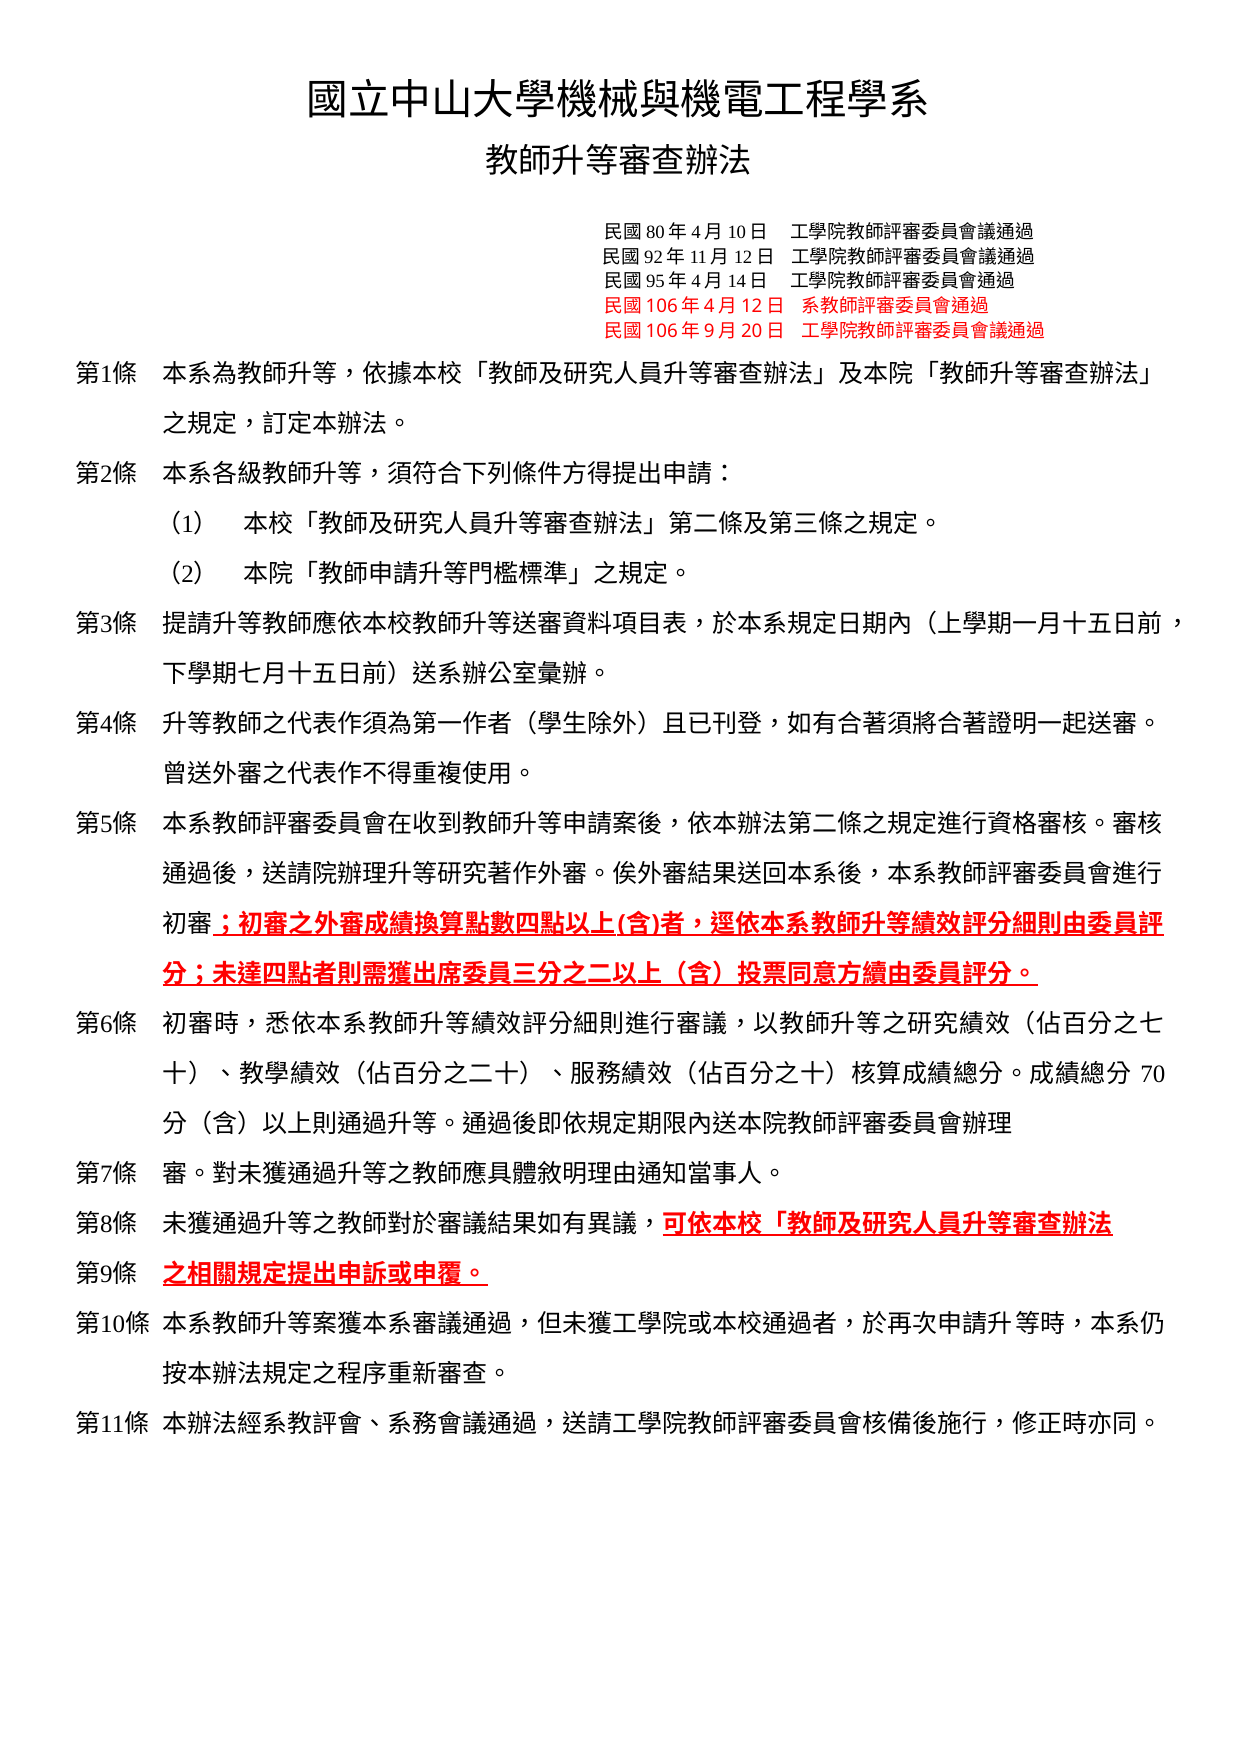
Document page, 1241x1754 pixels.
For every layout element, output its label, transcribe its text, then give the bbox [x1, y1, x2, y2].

text 民國106年4月12日 系教師評審委員會通過 [604, 293, 1165, 317]
list 本系教師升等案獲本系審議通過，但未獲工學院或本校通過者，於再次申請升等時，本系仍按本辦法規定之程序重新審查。 [75, 1292, 1165, 1392]
text 民國 92年 11月 12日 工學院教師評審委員會議通過 [597, 244, 1165, 268]
list 本辦法經系教評會、系務會議通過，送請工學院教師評審委員會核備後施行，修正時亦同。 [75, 1392, 1165, 1442]
text 民國106年9月20日 工學院教師評審委員會議通過 [604, 317, 1165, 342]
list 本系為教師升等，依據本校「教師及研究人員升等審查辦法」及本院「教師升等審查辦法」之規定，訂定本辦法。 [75, 342, 1165, 442]
list 初審時，悉依本系教師升等績效評分細則進行審議，以教師升等之研究績效（佔百分之七十）、教學績效（佔百分之二十）、服務績效（佔百分之十）核算成績總分。成績總分70分（含）以上則通過升等。通過後即依規定期限內送本院教師評審委員會辦理 [75, 992, 1165, 1142]
list 提請升等教師應依本校教師升等送審資料項目表，於本系規定日期內（上學期一月十五日前，下學期七月十五日前）送系辦公室彙辦。 [75, 592, 1165, 692]
list 本院「教師申請升等門檻標準」之規定。 [156, 542, 1165, 592]
list 審。對未獲通過升等之教師應具體敘明理由通知當事人。 [75, 1142, 1165, 1192]
text 國立中山大學機械與機電工程學系 [75, 75, 1161, 124]
list 升等教師之代表作須為第一作者（學生除外）且已刊登，如有合著須將合著證明一起送審。曾送外審之代表作不得重複使用。 [75, 692, 1165, 792]
list 本系各級教師升等，須符合下列條件方得提出申請： [75, 442, 1165, 492]
text 民國 95年 4月 14日 工學院教師評審委員會通過 [604, 268, 1165, 293]
list 未獲通過升等之教師對於審議結果如有異議，可依本校「教師及研究人員升等審查辦法 [75, 1192, 1165, 1242]
text 民國 80年 4月 10日 工學院教師評審委員會議通過 [604, 219, 1146, 244]
list 本校「教師及研究人員升等審查辦法」第二條及第三條之規定。 [156, 492, 1165, 542]
list 之相關規定提出申訴或申覆。 [75, 1242, 1165, 1292]
list 本系教師評審委員會在收到教師升等申請案後，依本辦法第二條之規定進行資格審核。審核通過後，送請院辦理升等研究著作外審。俟外審結果送回本系後，本系教師評審委員會進行初審；初審之外審成績換算點數四點以上(含)者，逕依本系教師升等績效評分細則由委員評分；未達四點者則需獲出席委員三分之二以上（含）投票同意方續由委員評分。 [75, 792, 1165, 992]
text 教師升等審查辦法 [75, 134, 1161, 182]
